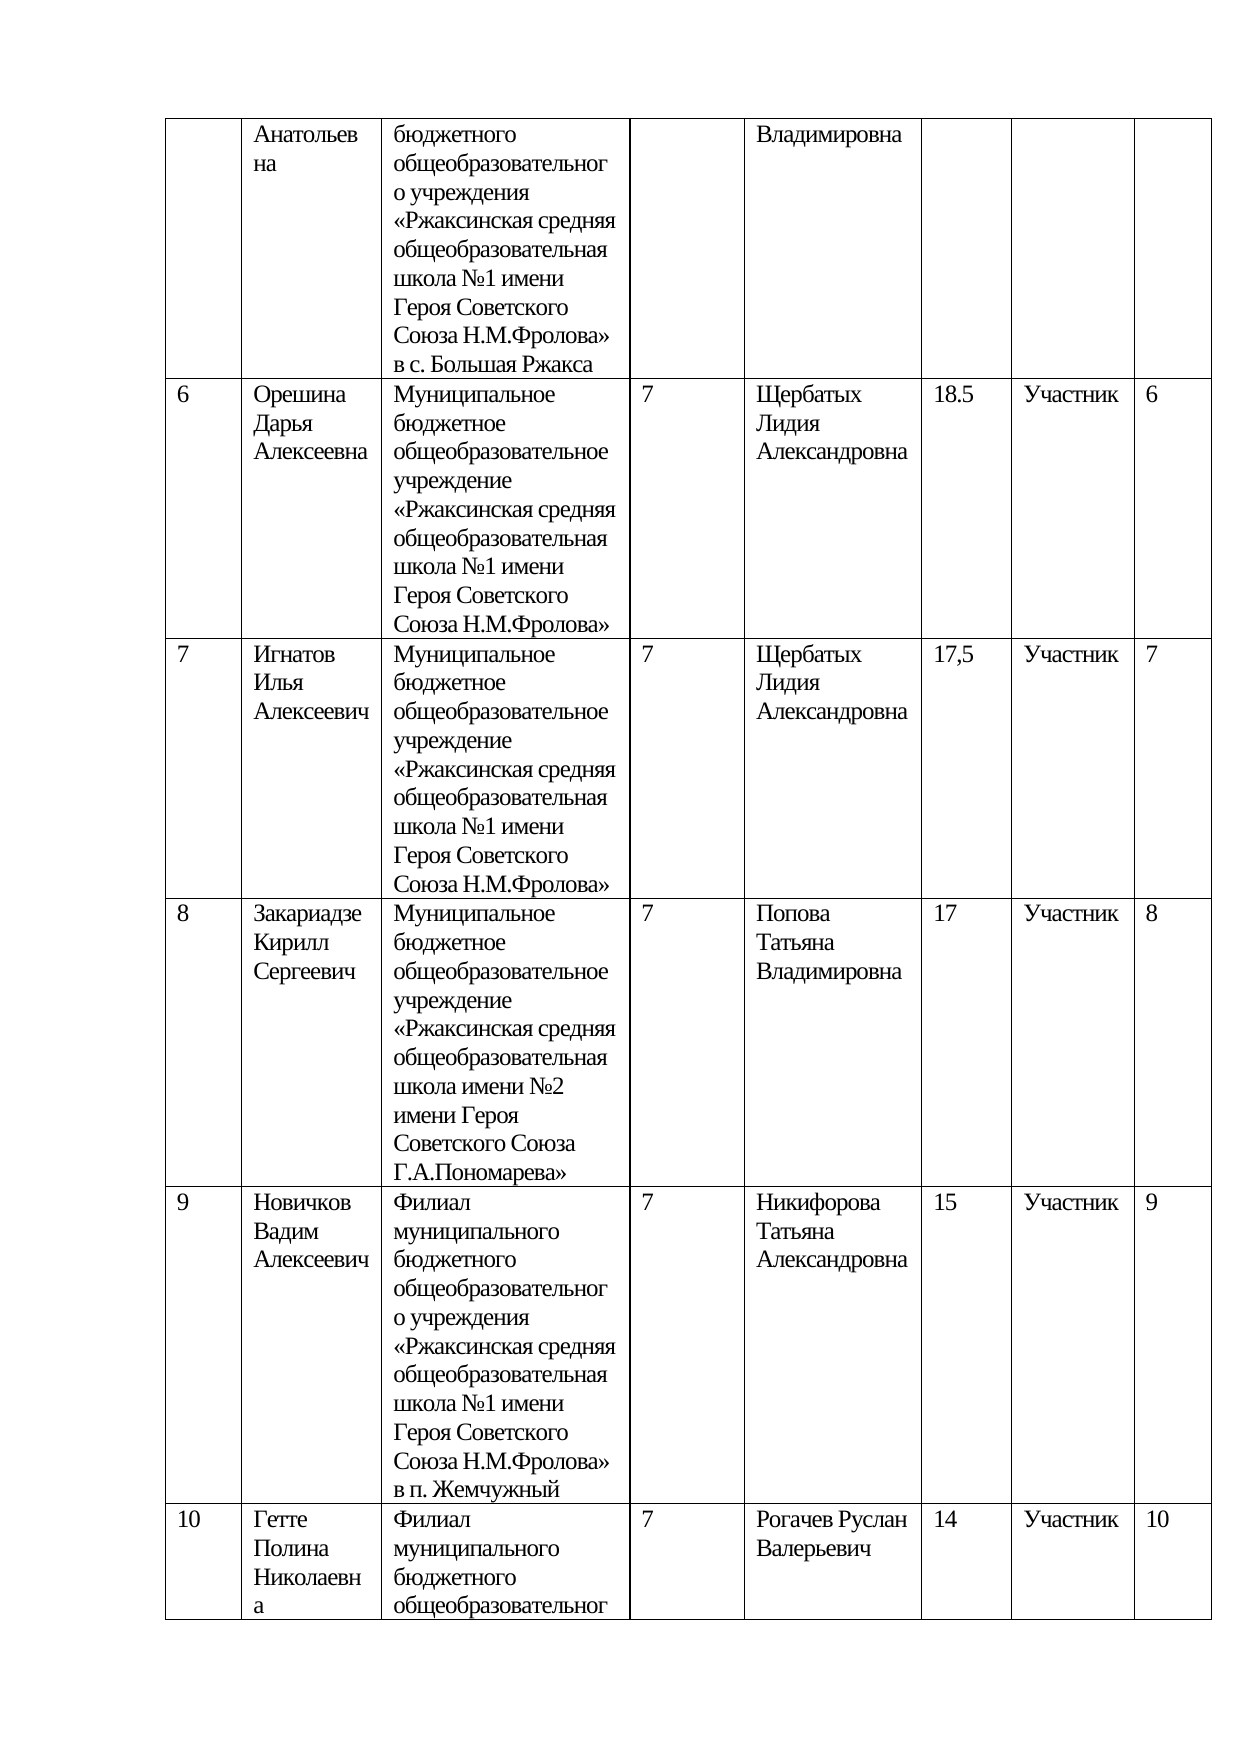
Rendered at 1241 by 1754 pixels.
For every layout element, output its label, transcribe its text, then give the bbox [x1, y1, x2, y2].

table_cell 10 [1135, 1504, 1211, 1619]
table_cell 7 [631, 1504, 744, 1619]
table_cell 18.5 [922, 379, 1011, 638]
table_cell бюджетного общеобразовательного учреждения «Ржаксинская средняя общеобразовательная школа №1 имени Героя Советского Союза Н.М.Фролова» в с. Большая Ржакса [382, 119, 629, 378]
table_cell 7 [166, 639, 241, 897]
table_cell 10 [166, 1504, 241, 1619]
table_cell 8 [1135, 899, 1211, 1186]
table_cell 15 [922, 1187, 1011, 1503]
table_cell Владимировна [745, 119, 921, 378]
table_cell [1012, 119, 1134, 378]
table_cell Новичков Вадим Алексеевич [242, 1187, 381, 1503]
table_cell Гетте Полина Николаевна [242, 1504, 381, 1619]
table_cell Анатольевна [242, 119, 381, 378]
table_cell [631, 119, 744, 378]
table_cell [922, 119, 1011, 378]
table_cell 9 [166, 1187, 241, 1503]
table_cell Муниципальное бюджетное общеобразовательное учреждение «Ржаксинская средняя общеобразовательная школа №1 имени Героя Советского Союза Н.М.Фролова» [382, 379, 629, 638]
table_cell Участник [1012, 379, 1134, 638]
table_cell 7 [631, 899, 744, 1186]
table_cell Щербатых Лидия Александровна [745, 639, 921, 897]
table_cell Филиал муниципального бюджетного общеобразовательного учреждения «Ржаксинская средняя общеобразовательная школа №1 имени Героя Советского Союза Н.М.Фролова» в п. Жемчужный [382, 1187, 629, 1503]
table_cell 7 [631, 379, 744, 638]
table_cell Участник [1012, 1504, 1134, 1619]
table_cell Участник [1012, 899, 1134, 1186]
table_cell Орешина Дарья Алексеевна [242, 379, 381, 638]
table_cell Попова Татьяна Владимировна [745, 899, 921, 1186]
table_cell Никифорова Татьяна Александровна [745, 1187, 921, 1503]
table_cell 14 [922, 1504, 1011, 1619]
table_cell Закариадзе Кирилл Сергеевич [242, 899, 381, 1186]
table_cell Рогачев Руслан Валерьевич [745, 1504, 921, 1619]
table_cell Участник [1012, 1187, 1134, 1503]
table_cell [1135, 119, 1211, 378]
table_cell Игнатов Илья Алексеевич [242, 639, 381, 897]
table_cell 6 [1135, 379, 1211, 638]
table_cell 8 [166, 899, 241, 1186]
table_cell Муниципальное бюджетное общеобразовательное учреждение «Ржаксинская средняя общеобразовательная школа №1 имени Героя Советского Союза Н.М.Фролова» [382, 639, 629, 897]
table_cell Филиал муниципального бюджетного общеобразовательног [382, 1504, 629, 1619]
table_cell 17,5 [922, 639, 1011, 897]
table_cell 6 [166, 379, 241, 638]
table_cell [166, 119, 241, 378]
table_cell Щербатых Лидия Александровна [745, 379, 921, 638]
table_cell 9 [1135, 1187, 1211, 1503]
table_cell 17 [922, 899, 1011, 1186]
table_cell 7 [631, 1187, 744, 1503]
table_cell 7 [1135, 639, 1211, 897]
table_cell 7 [631, 639, 744, 897]
table_cell Участник [1012, 639, 1134, 897]
table_cell Муниципальное бюджетное общеобразовательное учреждение «Ржаксинская средняя общеобразовательная школа имени №2 имени Героя Советского Союза Г.А.Пономарева» [382, 899, 629, 1186]
